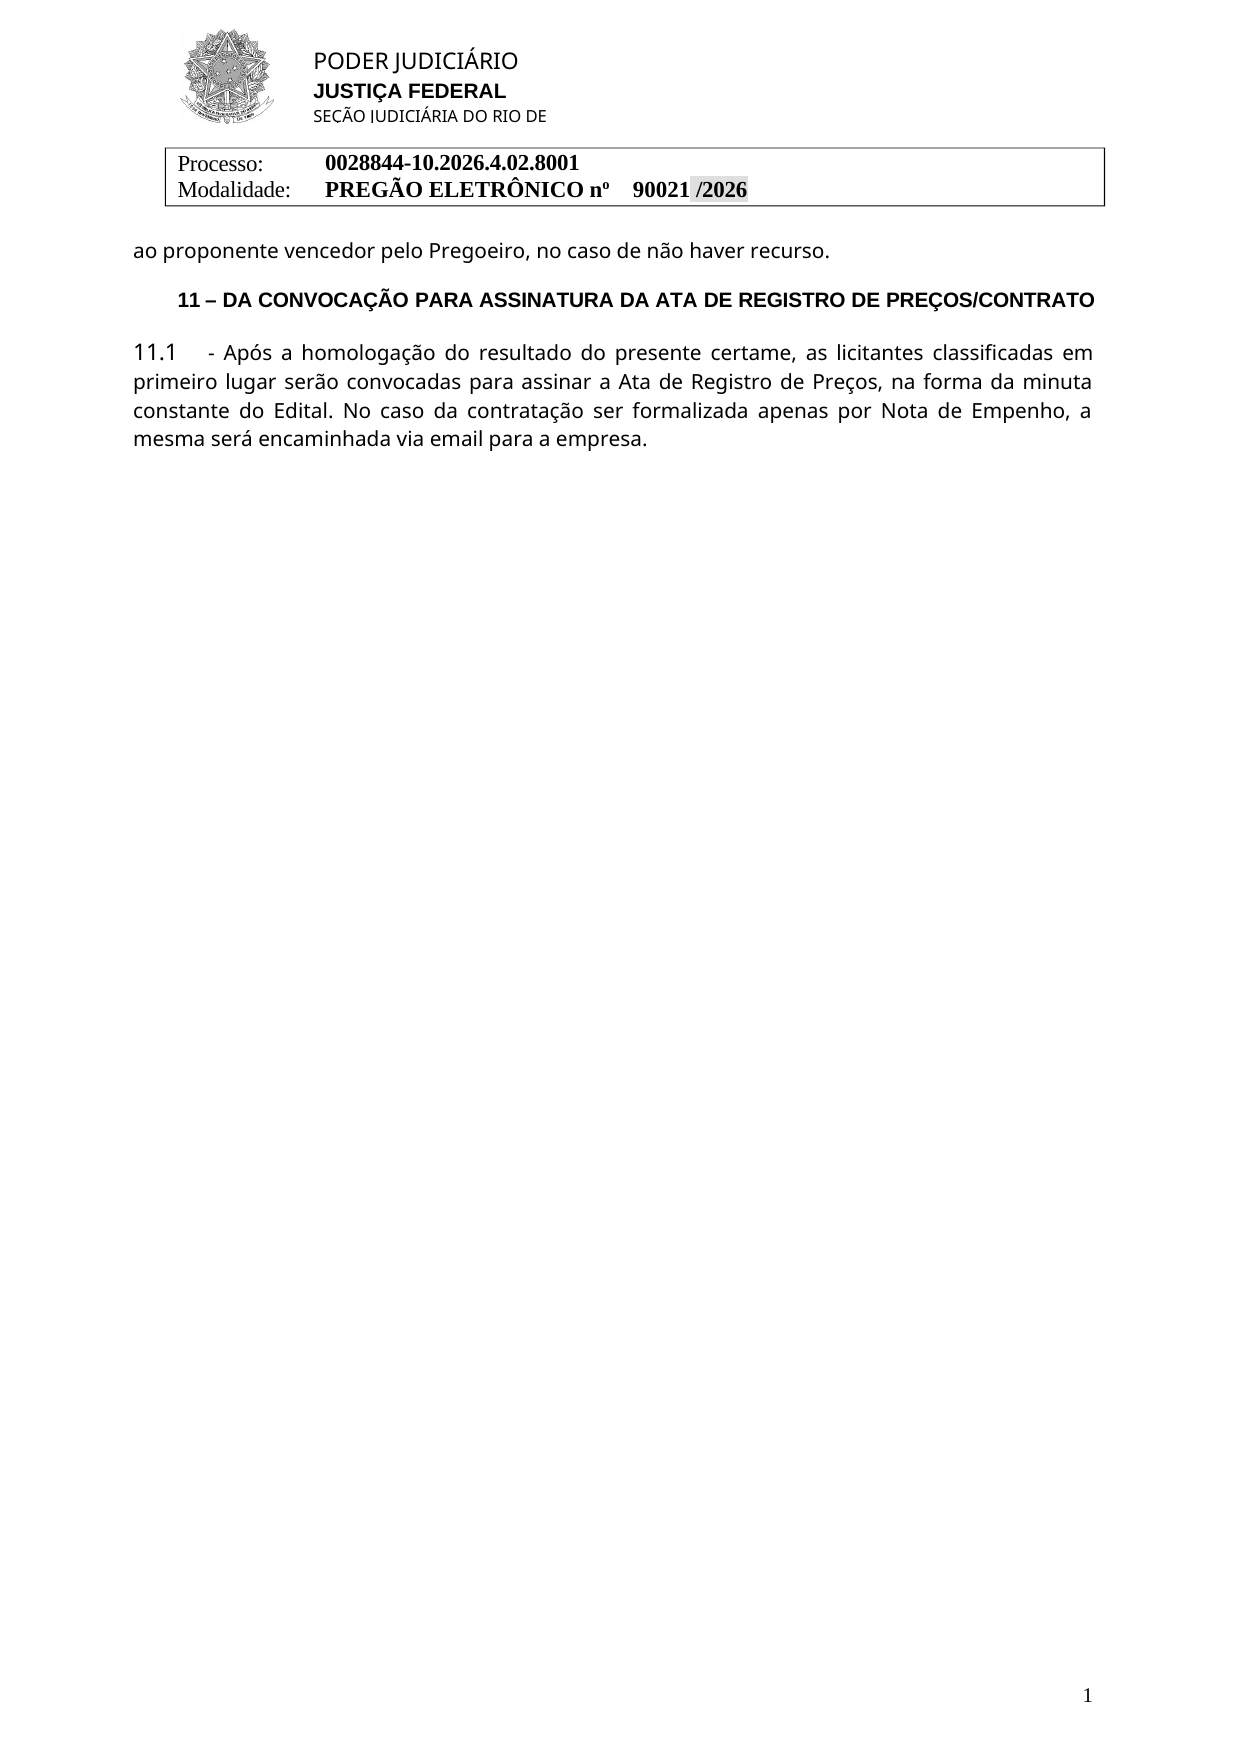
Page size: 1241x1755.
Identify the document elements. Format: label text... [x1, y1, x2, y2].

list ao proponente vencedor pelo Pregoeiro, no caso de não haver recurso. [133, 236, 1093, 264]
list - Após a homologação do resultado do presente certame, as licitantes classificadas em primeiro lugar serão convocadas para assinar a Ata de Registro de Preços, na forma da minuta constante do Edital. No caso da contratação ser formalizada apenas por Nota de Empenho, a mesma será encaminhada via email para a empresa. [133, 336, 1093, 453]
list – DA CONVOCAÇÃO PARA ASSINATURA DA ATA DE REGISTRO DE PREÇOS/CONTRATO [177, 288, 1137, 312]
